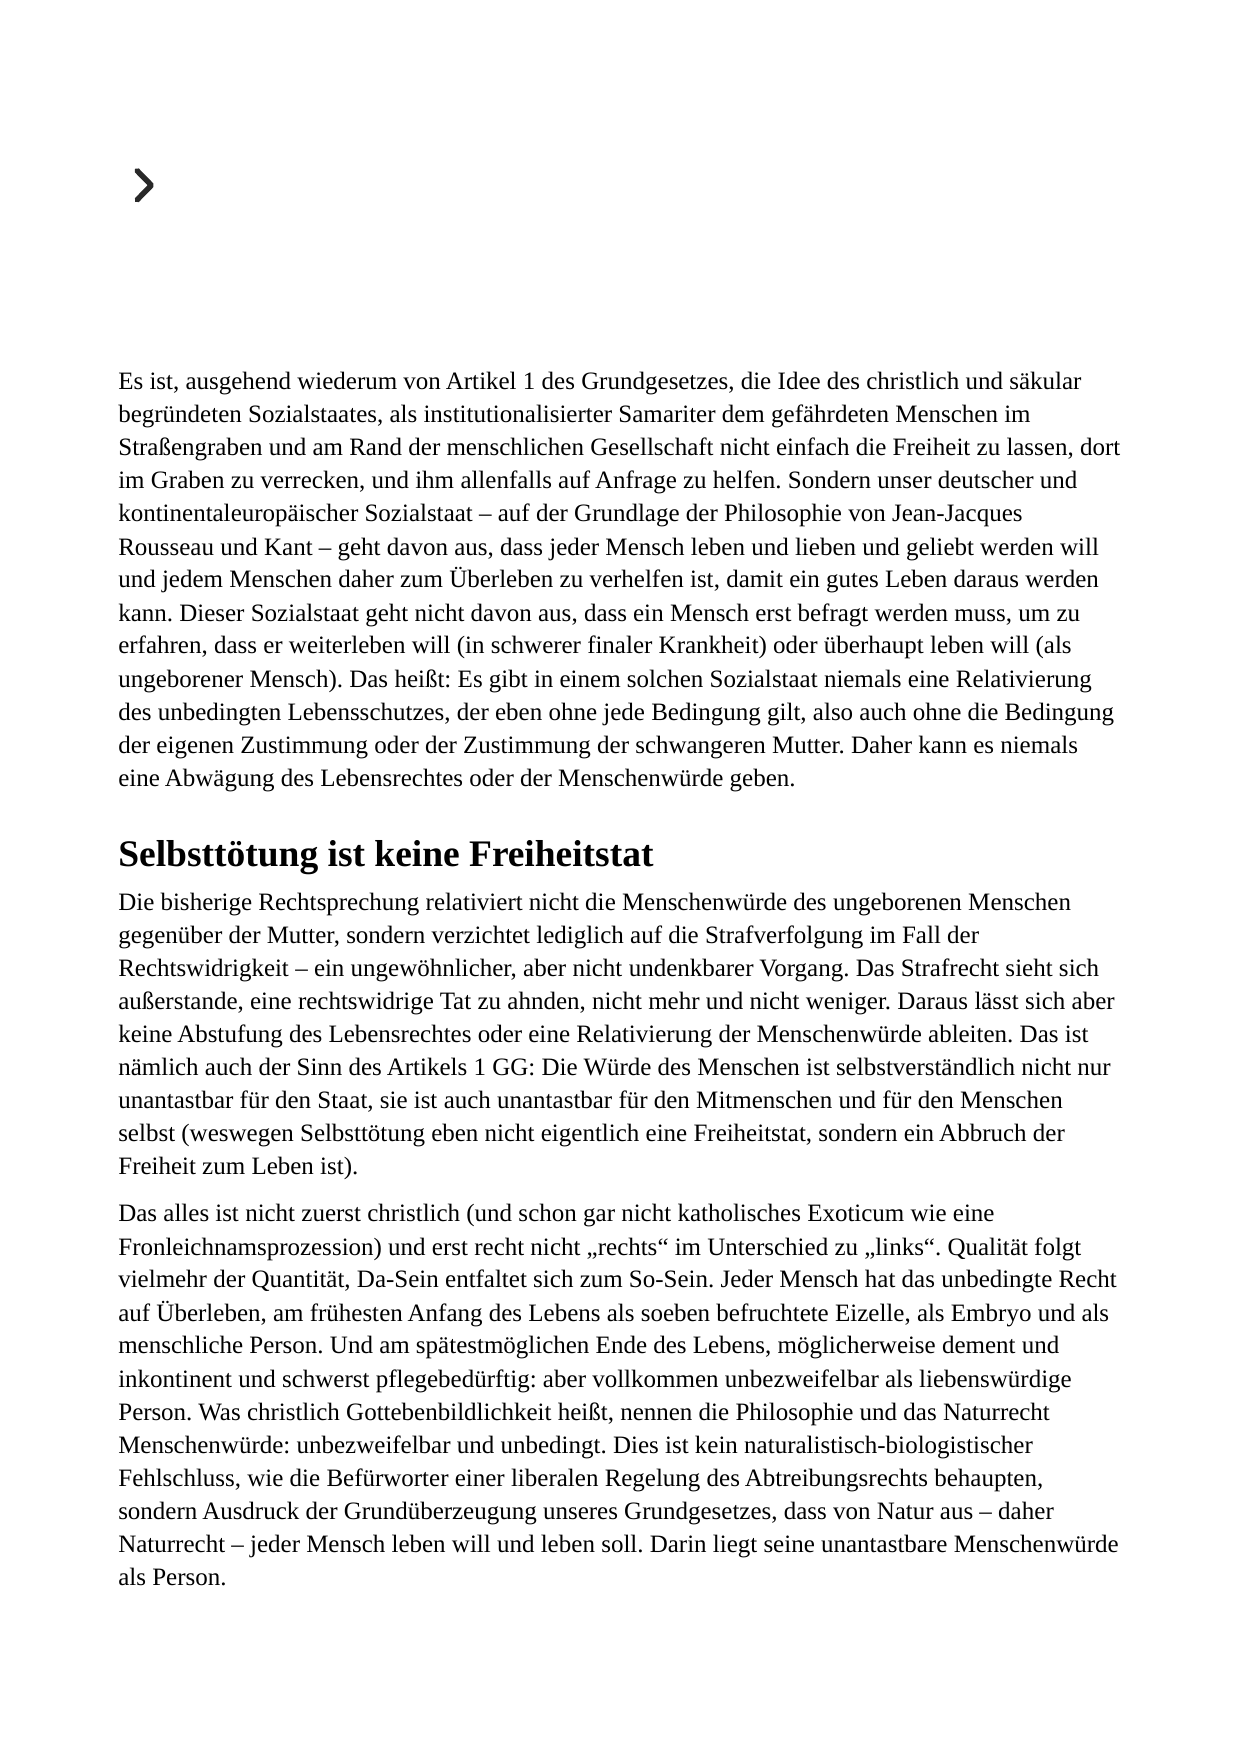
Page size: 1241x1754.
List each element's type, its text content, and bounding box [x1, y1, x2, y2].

text Das alles ist nicht zuerst christlich (und schon gar nicht katholisches Exoticum wie eine Fronleichnamsprozession) und erst recht nicht „rechts“ im Unterschied zu „links“. Qualität folgt vielmehr der Quantität, Da-Sein entfaltet sich zum So-Sein. Jeder Mensch hat das unbedingte Recht auf Überleben, am frühesten Anfang des Lebens als soeben befruchtete Eizelle, als Embryo und als menschliche Person. Und am spätestmöglichen Ende des Lebens, möglicherweise dement und inkontinent und schwerst pflegebedürftig: aber vollkommen unbezweifelbar als liebenswürdige Person. Was christlich Gottebenbildlichkeit heißt, nennen die Philosophie und das Naturrecht Menschenwürde: unbezweifelbar und unbedingt. Dies ist kein naturalistisch-biologistischer Fehlschluss, wie die Befürworter einer liberalen Regelung des Abtreibungsrechts behaupten, sondern Ausdruck der Grundüberzeugung unseres Grundgesetzes, dass von Natur aus – daher Naturrecht – jeder Mensch leben will und leben soll. Darin liegt seine unantastbare Menschenwürde als Person. [118, 1198, 1122, 1591]
text Es ist, ausgehend wiederum von Artikel 1 des Grundgesetzes, die Idee des christlich und säkular begründeten Sozialstaates, als institutionalisierter Samariter dem gefährdeten Menschen im Straßengraben und am Rand der menschlichen Gesellschaft nicht einfach die Freiheit zu lassen, dort im Graben zu verrecken, und ihm allenfalls auf Anfrage zu helfen. Sondern unser deutscher und kontinentaleuropäischer Sozialstaat – auf der Grundlage der Philosophie von Jean-Jacques Rousseau und Kant – geht davon aus, dass jeder Mensch leben und lieben und geliebt werden will und jedem Menschen daher zum Überleben zu verhelfen ist, damit ein gutes Leben daraus werden kann. Dieser Sozialstaat geht nicht davon aus, dass ein Mensch erst befragt werden muss, um zu erfahren, dass er weiterleben will (in schwerer finaler Krankheit) oder überhaupt leben will (als ungeborener Mensch). Das heißt: Es gibt in einem solchen Sozialstaat niemals eine Relativierung des unbedingten Lebensschutzes, der eben ohne jede Bedingung gilt, also auch ohne die Bedingung der eigenen Zustimmung oder der Zustimmung der schwangeren Mutter. Daher kann es niemals eine Abwägung des Lebensrechtes oder der Menschenwürde geben. [118, 366, 1122, 791]
subtitle Selbsttötung ist keine Freiheitstat [118, 831, 1122, 874]
text Die bisherige Rechtsprechung relativiert nicht die Menschenwürde des ungeborenen Menschen gegenüber der Mutter, sondern verzichtet lediglich auf die Strafverfolgung im Fall der Rechtswidrigkeit – ein ungewöhnlicher, aber nicht undenkbarer Vorgang. Das Strafrecht sieht sich außerstande, eine rechtswidrige Tat zu ahnden, nicht mehr und nicht weniger. Daraus lässt sich aber keine Abstufung des Lebensrechtes oder eine Relativierung der Menschenwürde ableiten. Das ist nämlich auch der Sinn des Artikels 1 GG: Die Würde des Menschen ist selbstverständlich nicht nur unantastbar für den Staat, sie ist auch unantastbar für den Mitmenschen und für den Menschen selbst (weswegen Selbsttötung eben nicht eigentlich eine Freiheitstat, sondern ein Abbruch der Freiheit zum Leben ist). [118, 887, 1122, 1180]
